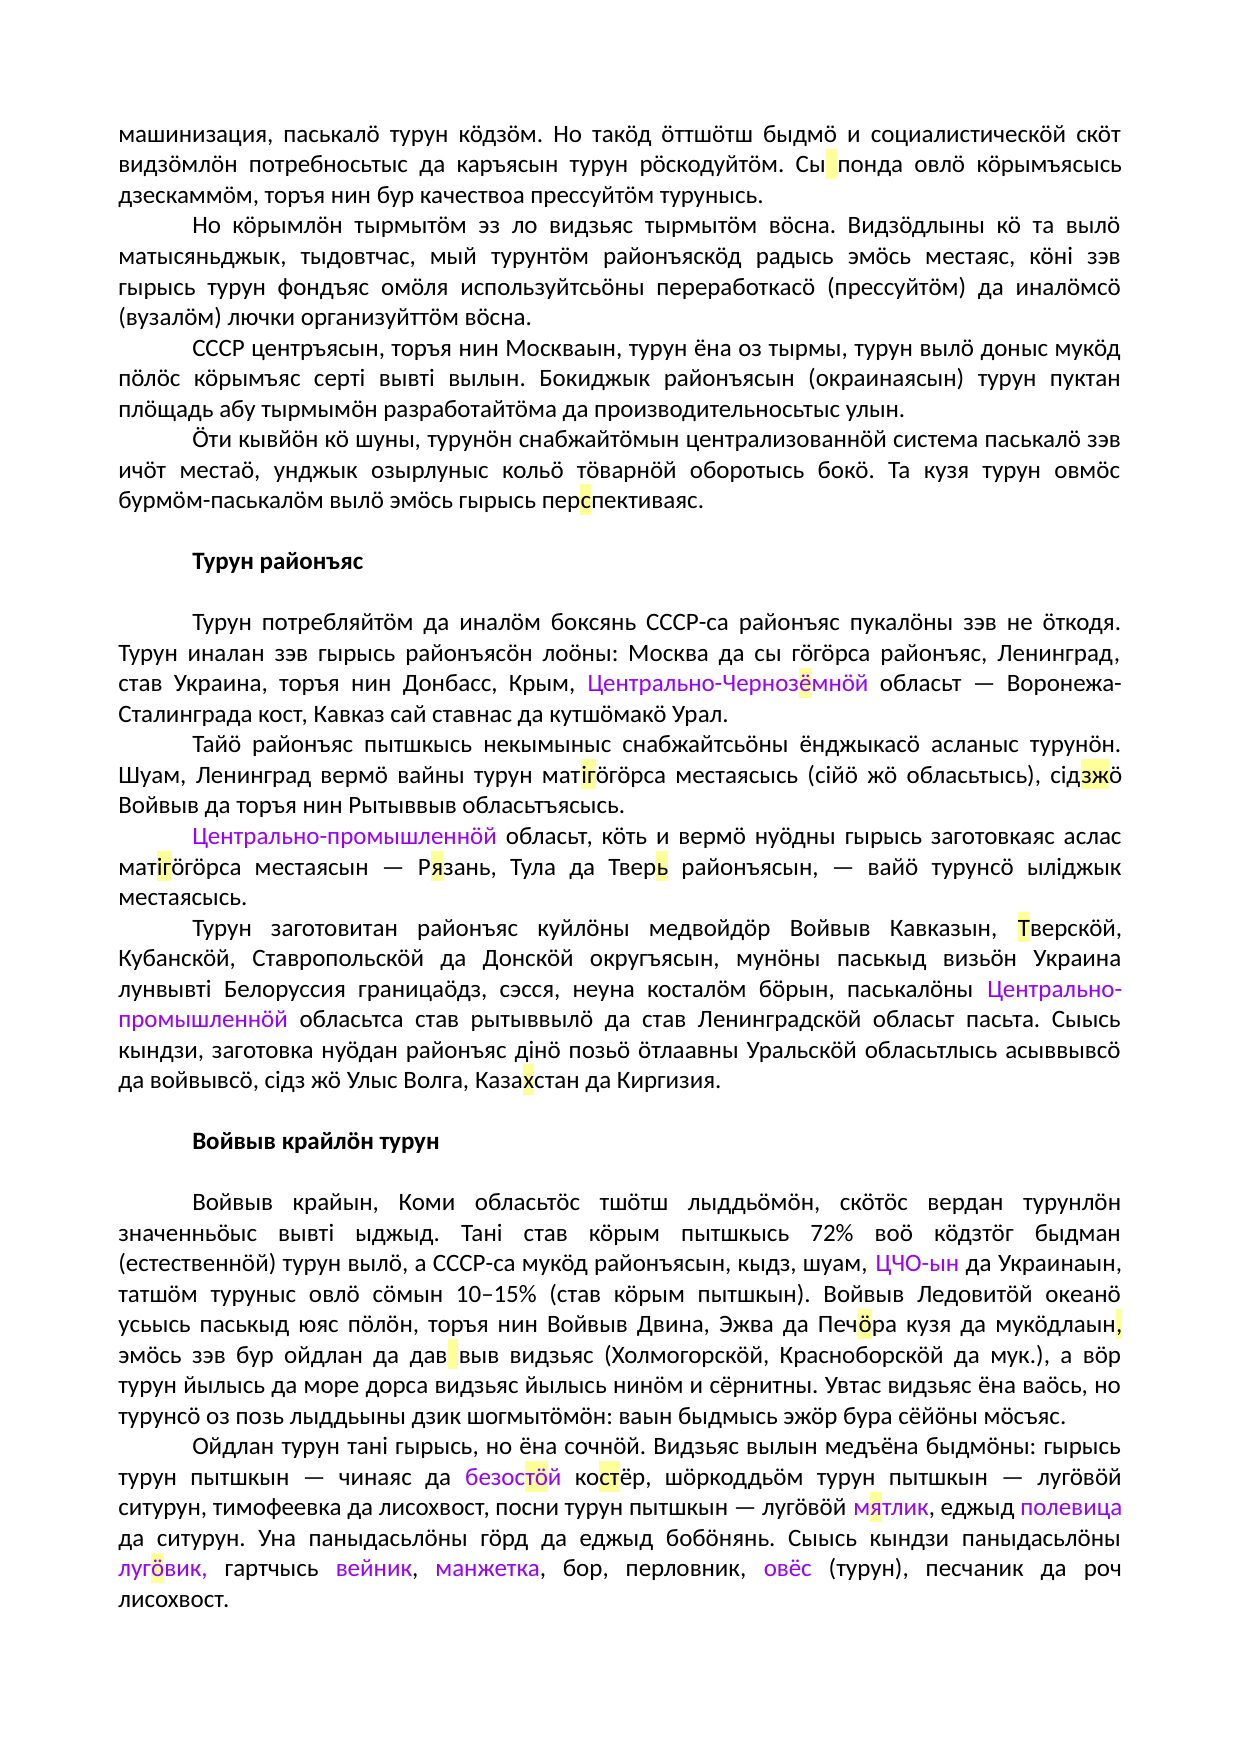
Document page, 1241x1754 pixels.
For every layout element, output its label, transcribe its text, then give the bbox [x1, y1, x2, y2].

text Войвыв крайлӧн турун [118, 1125, 1122, 1156]
text Турун потребляйтӧм да иналӧм боксянь СССР-са районъяс пукалӧны зэв не ӧткодя. Турун иналан зэв гырысь районъясӧн лоӧны: Москва да сы гӧгӧрса районъяс, Ленинград, став Украина, торъя нин Донбасс, Крым, Центрально-Чернозёмнӧй обласьт — Воронежа-Сталинграда кост, Кавказ сай ставнас да кутшӧмакӧ Урал. [118, 606, 1122, 728]
text Тайӧ районъяс пытшкысь некымыныс снабжайтсьӧны ёнджыкасӧ асланыс турунӧн. Шуам, Ленинград вермӧ вайны турун матігӧгӧрса местаясысь (сійӧ жӧ обласьтысь), сідзжӧ Войвыв да торъя нин Рытыввыв обласьтъясысь. [118, 728, 1122, 820]
text Турун заготовитан районъяс куйлӧны медвойдӧр Войвыв Кавказын, Тверскӧй, Кубанскӧй, Ставропольскӧй да Донскӧй округъясын, мунӧны паськыд визьӧн Украина лунвывті Белоруссия границаӧдз, сэсся, неуна косталӧм бӧрын, паськалӧны Центрально-промышленнӧй обласьтса став рытыввылӧ да став Ленинградскӧй обласьт пасьта. Сыысь кындзи, заготовка нуӧдан районъяс дінӧ позьӧ ӧтлаавны Уральскӧй обласьтлысь асыввывсӧ да войвывсӧ, сідз жӧ Улыс Волга, Казахстан да Киргизия. [118, 912, 1122, 1095]
text Турун районъяс [118, 545, 1122, 576]
text Войвыв крайын, Коми обласьтӧс тшӧтш лыддьӧмӧн, скӧтӧс вердан турунлӧн значенньӧыс вывті ыджыд. Тані став кӧрым пытшкысь 72% воӧ кӧдзтӧг быдман (естественнӧй) турун вылӧ, а СССР-са мукӧд районъясын, кыдз, шуам, ЦЧО-ын да Украинаын, татшӧм туруныс овлӧ сӧмын 10–15% (став кӧрым пытшкын). Войвыв Ледовитӧй океанӧ усьысь паськыд юяс пӧлӧн, торъя нин Войвыв Двина, Эжва да Печӧра кузя да мукӧдлаын, эмӧсь зэв бур ойдлан да дав выв видзьяс (Холмогорскӧй, Красноборскӧй да мук.), а вӧр турун йылысь да море дорса видзьяс йылысь нинӧм и сёрнитны. Увтас видзьяс ёна ваӧсь, но турунсӧ оз позь лыддьыны дзик шогмытӧмӧн: ваын быдмысь эжӧр бура сёйӧны мӧсъяс. [118, 1186, 1122, 1431]
text Ӧти кывйӧн кӧ шуны, турунӧн снабжайтӧмын централизованнӧй система паськалӧ зэв ичӧт местаӧ, унджык озырлуныс кольӧ тӧварнӧй оборотысь бокӧ. Та кузя турун овмӧс бурмӧм-паськалӧм вылӧ эмӧсь гырысь перспективаяс. [118, 423, 1122, 515]
text Ойдлан турун тані гырысь, но ёна сочнӧй. Видзьяс вылын медъёна быдмӧны: гырысь турун пытшкын — чинаяс да безостӧй костёр, шӧркоддьӧм турун пытшкын — лугӧвӧй ситурун, тимофеевка да лисохвост, посни турун пытшкын — лугӧвӧй мятлик, еджыд полевица да ситурун. Уна паныдасьлӧны гӧрд да еджыд бобӧнянь. Сыысь кындзи паныдасьлӧны лугӧвик, гартчысь вейник, манжетка, бор, перловник, овёс (турун), песчаник да роч лисохвост. [118, 1431, 1122, 1614]
text СССР центръясын, торъя нин Москваын, турун ёна оз тырмы, турун вылӧ доныс мукӧд пӧлӧс кӧрымъяс серті вывті вылын. Бокиджык районъясын (окраинаясын) турун пуктан плӧщадь абу тырмымӧн разработайтӧма да производительносьтыс улын. [118, 332, 1122, 423]
text машинизация, паськалӧ турун кӧдзӧм. Но такӧд ӧттшӧтш быдмӧ и социалистическӧй скӧт видзӧмлӧн потребносьтыс да каръясын турун рӧскодуйтӧм. Сы понда овлӧ кӧрымъясысь дзескаммӧм, торъя нин бур качествоа прессуйтӧм турунысь. [118, 118, 1122, 210]
text Но кӧрымлӧн тырмытӧм эз ло видзьяс тырмытӧм вӧсна. Видзӧдлыны кӧ та вылӧ матысяньджык, тыдовтчас, мый турунтӧм районъяскӧд радысь эмӧсь местаяс, кӧні зэв гырысь турун фондъяс омӧля используйтсьӧны переработкасӧ (прессуйтӧм) да иналӧмсӧ (вузалӧм) лючки организуйттӧм вӧсна. [118, 210, 1122, 332]
text Центрально-промышленнӧй обласьт, кӧть и вермӧ нуӧдны гырысь заготовкаяс аслас матігӧгӧрса местаясын — Рязань, Тула да Тверь районъясын, — вайӧ турунсӧ ыліджык местаясысь. [118, 820, 1122, 912]
